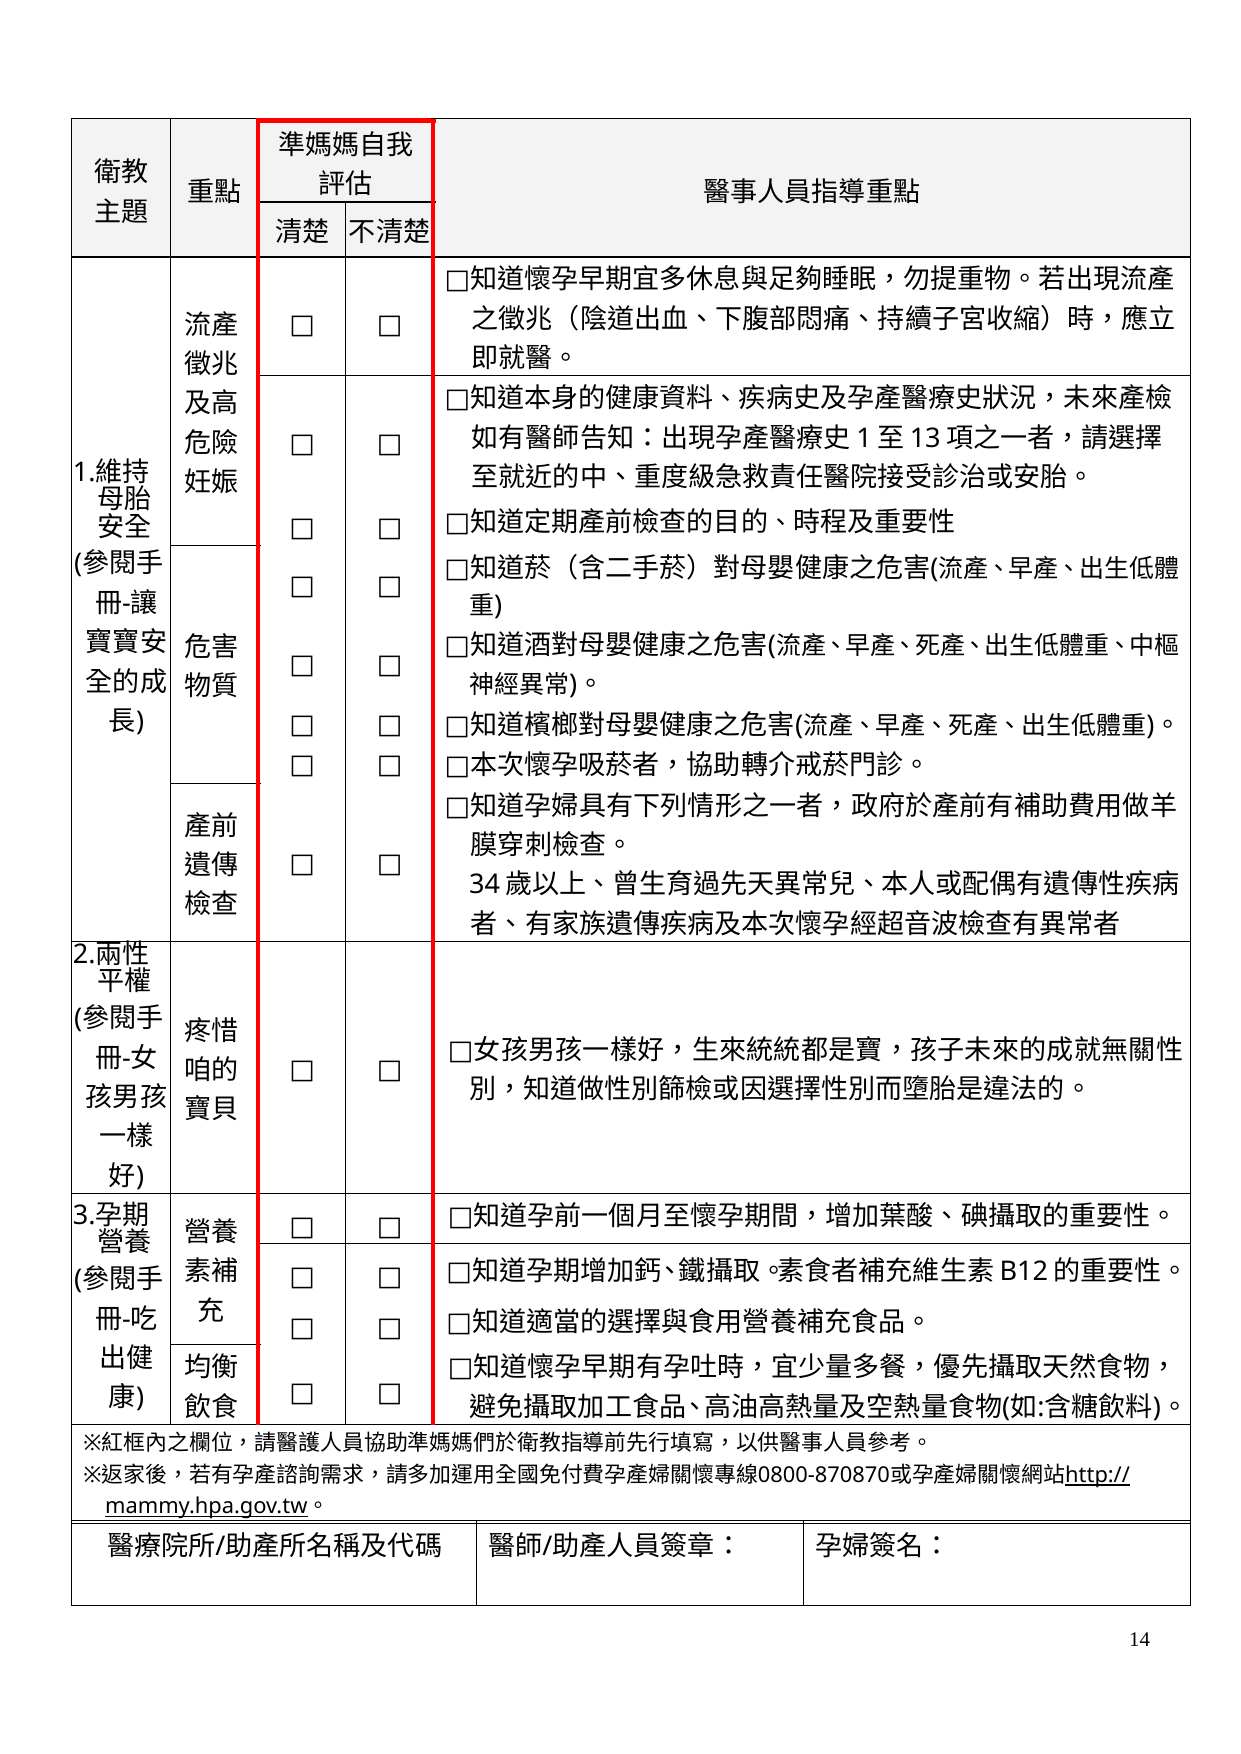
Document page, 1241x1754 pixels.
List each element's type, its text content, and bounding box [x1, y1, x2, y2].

table_cell □ [260, 1344, 345, 1424]
table_cell □知道本身的健康資料、疾病史及孕產醫療史狀況，未來產檢如有醫師告知：出現孕產醫療史1至13項之一者，請選擇至就近的中、重度級急救責任醫院接受診治或安胎。 [435, 376, 1190, 494]
table_cell □ [346, 1344, 431, 1424]
table_cell □ [346, 1294, 431, 1344]
table_cell □ [260, 783, 345, 941]
table_cell □ [260, 1244, 345, 1294]
table_cell ※紅框內之欄位，請醫護人員協助準媽媽們於衛教指導前先行填寫，以供醫事人員參考。 ※返家後，若有孕產諮詢需求，請多加運用全國免付費孕產婦關懷專線0800-870870或孕產婦關懷網站http://mammy.hpa.gov.tw。 [72, 1425, 1190, 1520]
table_cell □ [346, 942, 431, 1193]
table_cell □知道適當的選擇與食用營養補充食品。 [435, 1294, 1190, 1344]
table_cell □ [346, 742, 431, 783]
table_cell □知道定期產前檢查的目的、時程及重要性 [435, 494, 1190, 545]
table_cell □ [346, 494, 431, 545]
table_cell 危害物質 [171, 546, 256, 783]
table_cell □ [260, 258, 345, 375]
table_cell 流產徵兆及高危險妊娠 [171, 258, 256, 545]
table_cell □ [260, 1194, 345, 1243]
table_header 醫事人員指導重點 [435, 119, 1190, 256]
table_cell □ [260, 702, 345, 742]
table_cell 醫師/助產人員簽章： [477, 1524, 803, 1605]
table_cell 營養素補充 [171, 1194, 256, 1344]
table_cell □ [346, 622, 431, 702]
table_cell 1.維持母胎安全 (參閱手冊-讓寶寶安全的成長) [72, 258, 170, 941]
table_cell 疼惜咱的寶貝 [171, 942, 256, 1193]
table_header 準媽媽自我評估 [260, 123, 431, 201]
table_cell 醫療院所/助產所名稱及代碼 [72, 1524, 476, 1605]
table_cell □ [260, 622, 345, 702]
table_cell □女孩男孩一樣好，生來統統都是寶，孩子未來的成就無關性別，知道做性別篩檢或因選擇性別而墮胎是違法的。 [435, 942, 1190, 1193]
table_cell □ [346, 376, 431, 494]
table_cell □ [346, 702, 431, 742]
table_cell □知道懷孕早期宜多休息與足夠睡眠，勿提重物。若出現流產之徵兆（陰道出血、下腹部悶痛、持續子宮收縮）時，應立即就醫。 [435, 258, 1190, 375]
table_cell □知道孕前一個月至懷孕期間，增加葉酸、碘攝取的重要性。 [435, 1194, 1190, 1243]
table_cell □ [346, 545, 431, 622]
table_header 重點 [171, 119, 256, 256]
table_cell □ [260, 942, 345, 1193]
table_cell 均衡飲食 [171, 1345, 256, 1424]
table_cell □ [346, 783, 431, 941]
table_cell □ [260, 1294, 345, 1344]
table_cell □ [346, 1244, 431, 1294]
table_cell □ [260, 494, 345, 545]
table_cell 不清楚 [346, 203, 431, 256]
table_cell □知道懷孕早期有孕吐時，宜少量多餐，優先攝取天然食物，避免攝取加工食品、高油高熱量及空熱量食物(如:含糖飲料)。 [435, 1344, 1190, 1424]
table_cell □知道孕婦具有下列情形之一者，政府於產前有補助費用做羊膜穿刺檢查。 34歲以上、曾生育過先天異常兒、本人或配偶有遺傳性疾病者、有家族遺傳疾病及本次懷孕經超音波檢查有異常者 [435, 783, 1190, 941]
table_cell 3.孕期營養 (參閱手冊-吃出健康) [72, 1194, 170, 1424]
table_cell 產前遺傳檢查 [171, 784, 256, 941]
table_header 衛教主題 [72, 119, 170, 256]
table_cell □本次懷孕吸菸者，協助轉介戒菸門診。 [435, 742, 1190, 783]
table_cell □知道酒對母嬰健康之危害(流產、早產、死產、出生低體重、中樞神經異常)。 [435, 622, 1190, 702]
table_cell □ [346, 258, 431, 375]
table_cell □ [346, 1194, 431, 1243]
table_cell □ [260, 376, 345, 494]
table_cell 清楚 [260, 203, 345, 256]
table_cell 2.兩性平權 (參閱手冊-女孩男孩一樣好) [72, 942, 170, 1193]
table_cell □知道菸（含二手菸）對母嬰健康之危害(流產、早產、出生低體重) [435, 545, 1190, 622]
table_cell □ [260, 742, 345, 783]
table_cell 孕婦簽名： [804, 1524, 1190, 1605]
table_cell □知道檳榔對母嬰健康之危害(流產、早產、死產、出生低體重)。 [435, 702, 1190, 742]
table_cell □知道孕期增加鈣、鐵攝取。素食者補充維生素B12的重要性。 [435, 1244, 1190, 1294]
table_cell □ [260, 545, 345, 622]
